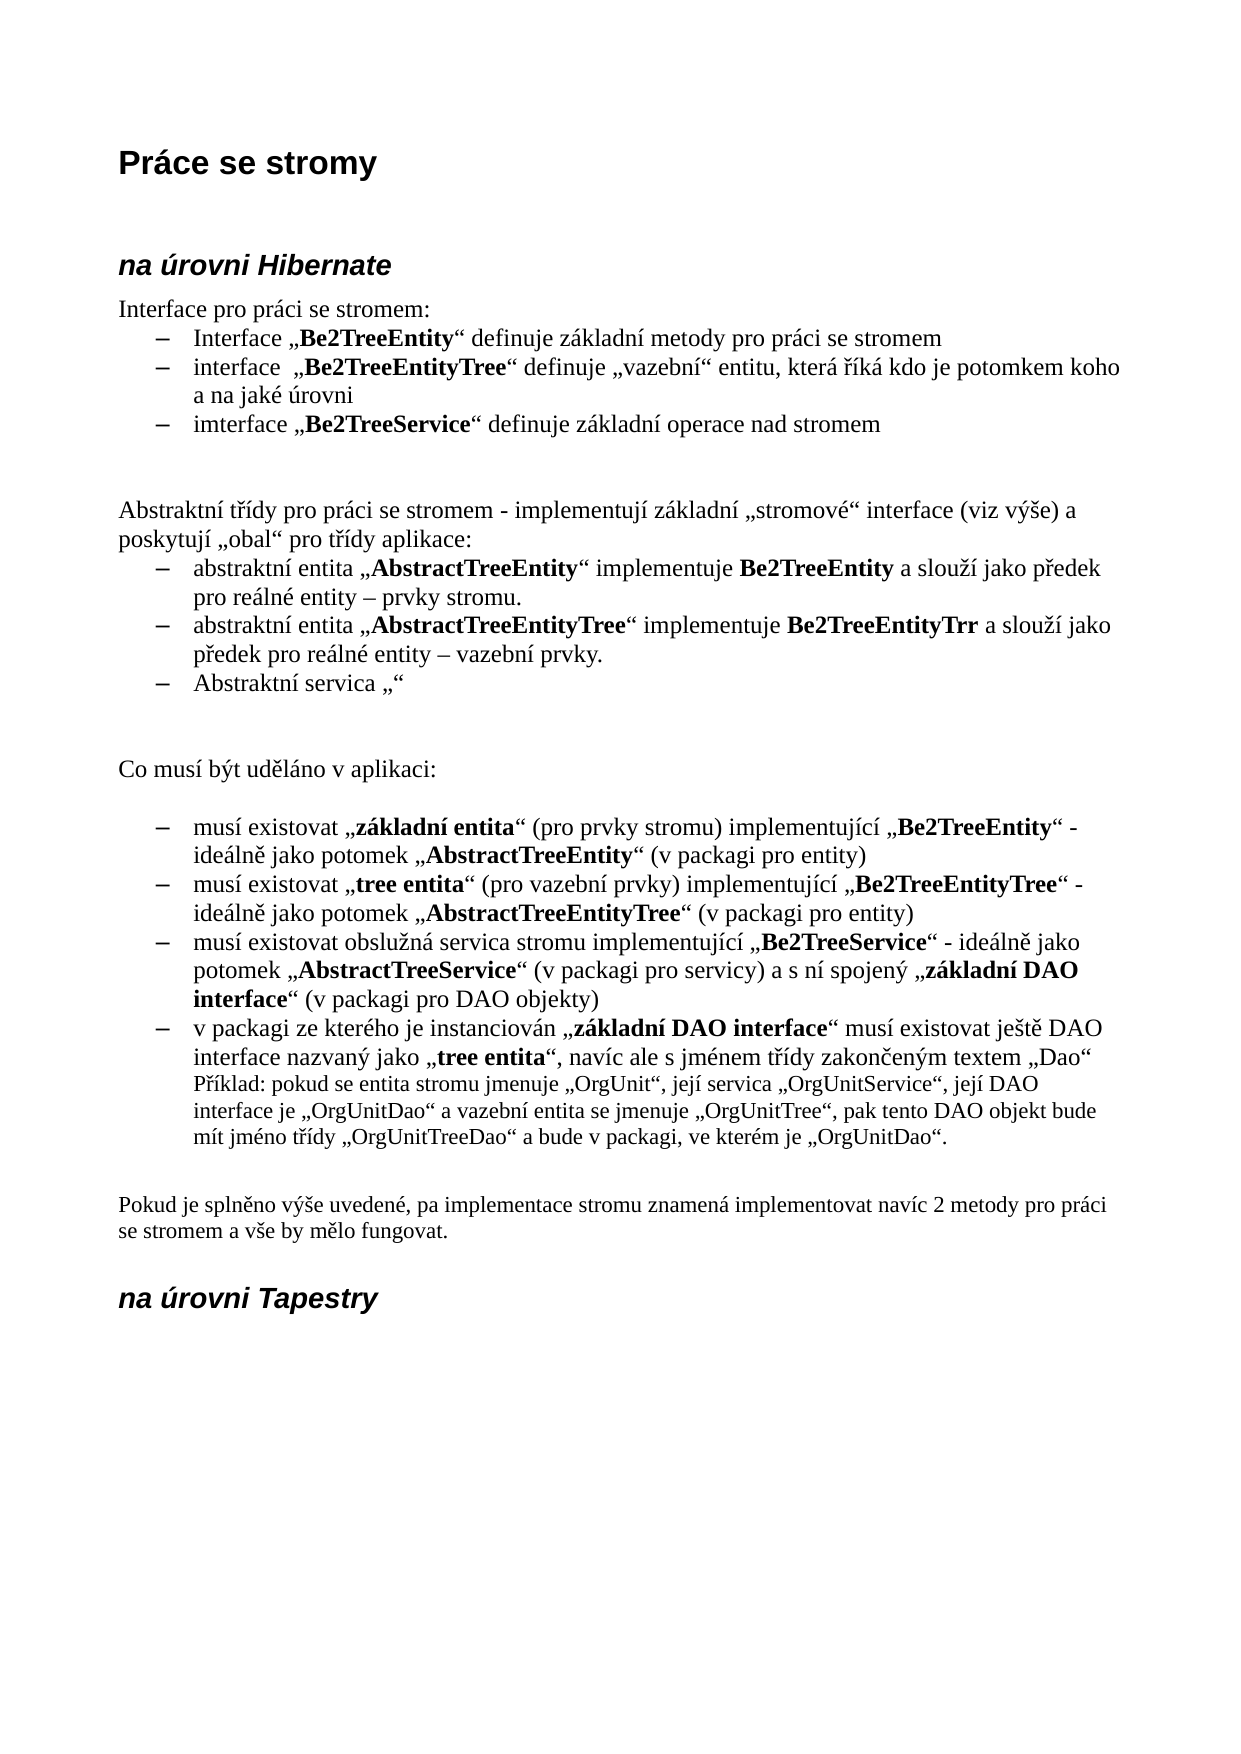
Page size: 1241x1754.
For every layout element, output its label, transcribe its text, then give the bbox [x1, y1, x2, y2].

list imterface „Be2TreeService“ definuje základní operace nad stromem [156, 409, 1122, 438]
list abstraktní entita „AbstractTreeEntity“ implementuje Be2TreeEntity a slouží jako předek pro reálné entity – prvky stromu. [156, 553, 1122, 610]
text Abstraktní třídy pro práci se stromem - implementují základní „stromové“ interface (viz výše) a poskytují „obal“ pro třídy aplikace: [118, 495, 1122, 553]
list musí existovat „základní entita“ (pro prvky stromu) implementující „Be2TreeEntity“ - ideálně jako potomek „AbstractTreeEntity“ (v packagi pro entity) [156, 812, 1122, 869]
list abstraktní entita „AbstractTreeEntityTree“ implementuje Be2TreeEntityTrr a slouží jako předek pro reálné entity – vazební prvky. [156, 610, 1122, 668]
text Co musí být uděláno v aplikaci: [118, 754, 1122, 783]
text Interface pro práci se stromem: [118, 294, 1122, 323]
list Interface „Be2TreeEntity“ definuje základní metody pro práci se stromem [156, 323, 1122, 352]
subtitle na úrovni Hibernate [118, 248, 1122, 282]
list interface „Be2TreeEntityTree“ definuje „vazební“ entitu, která říká kdo je potomkem koho a na jaké úrovni [156, 352, 1122, 409]
list musí existovat obslužná servica stromu implementující „Be2TreeService“ - ideálně jako potomek „AbstractTreeService“ (v packagi pro servicy) a s ní spojený „základní DAO interface“ (v packagi pro DAO objekty) [156, 927, 1122, 1013]
list Abstraktní servica „“ [156, 668, 1122, 697]
list musí existovat „tree entita“ (pro vazební prvky) implementující „Be2TreeEntityTree“ - ideálně jako potomek „AbstractTreeEntityTree“ (v packagi pro entity) [156, 869, 1122, 927]
subtitle na úrovni Tapestry [118, 1281, 1122, 1314]
list v packagi ze kterého je instanciován „základní DAO interface“ musí existovat ještě DAO interface nazvaný jako „tree entita“, navíc ale s jménem třídy zakončeným textem „Dao“ Příklad: pokud se entita stromu jmenuje „OrgUnit“, její servica „OrgUnitService“, její DAO interface je „OrgUnitDao“ a vazební entita se jmenuje „OrgUnitTree“, pak tento DAO objekt bude mít jméno třídy „OrgUnitTreeDao“ a bude v packagi, ve kterém je „OrgUnitDao“. [156, 1013, 1122, 1149]
text Pokud je splněno výše uvedené, pa implementace stromu znamená implementovat navíc 2 metody pro práci se stromem a vše by mělo fungovat. [118, 1191, 1122, 1243]
subtitle Práce se stromy [118, 143, 1122, 182]
